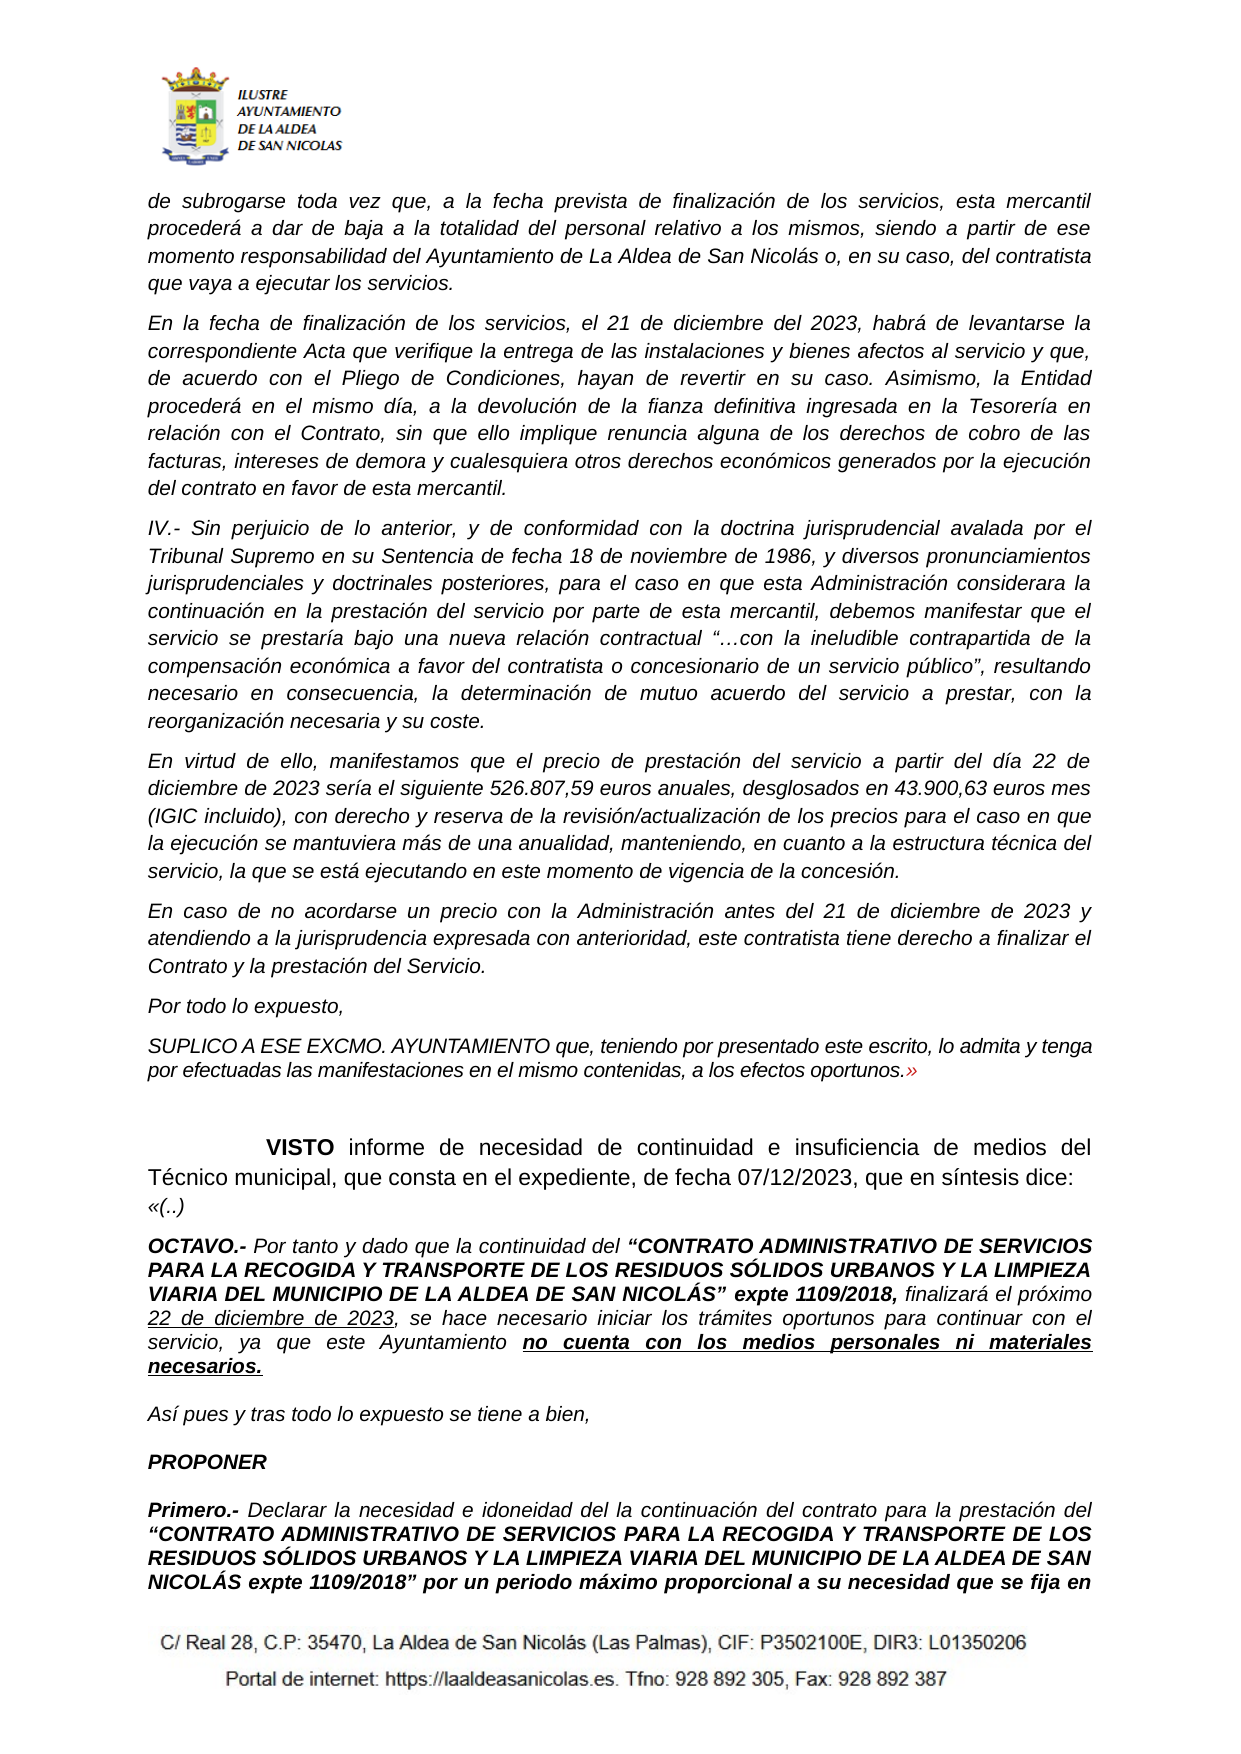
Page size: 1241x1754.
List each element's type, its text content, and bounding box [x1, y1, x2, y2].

text OCTAVO.- Por tanto y dado que la continuidad del “CONTRATO ADMINISTRATIVO DE SERVICIOS PARA LA RECOGIDA Y TRANSPORTE DE LOS RESIDUOS SÓLIDOS URBANOS Y LA LIMPIEZA VIARIA DEL MUNICIPIO DE LA ALDEA DE SAN NICOLÁS” expte 1109/2018, finalizará el próximo 22 de diciembre de 2023, se hace necesario iniciar los trámites oportunos para continuar con el servicio, ya que este Ayuntamiento no cuenta con los medios personales ni materiales necesarios. [148, 1234, 1093, 1378]
text de subrogarse toda vez que, a la fecha prevista de finalización de los servicios, esta mercantil procederá a dar de baja a la totalidad del personal relativo a los mismos, siendo a partir de ese momento responsabilidad del Ayuntamiento de La Aldea de San Nicolás o, en su caso, del contratista que vaya a ejecutar los servicios. [148, 188, 1093, 295]
text En la fecha de finalización de los servicios, el 21 de diciembre del 2023, habrá de levantarse la correspondiente Acta que verifique la entrega de las instalaciones y bienes afectos al servicio y que, de acuerdo con el Pliego de Condiciones, hayan de revertir en su caso. Asimismo, la Entidad procederá en el mismo día, a la devolución de la fianza definitiva ingresada en la Tesorería en relación con el Contrato, sin que ello implique renuncia alguna de los derechos de cobro de las facturas, intereses de demora y cualesquiera otros derechos económicos generados por la ejecución del contrato en favor de esta mercantil. [148, 311, 1093, 500]
text En virtud de ello, manifestamos que el precio de prestación del servicio a partir del día 22 de diciembre de 2023 sería el siguiente 526.807,59 euros anuales, desglosados en 43.900,63 euros mes (IGIC incluido), con derecho y reserva de la revisión/actualización de los precios para el caso en que la ejecución se mantuviera más de una anualidad, manteniendo, en cuanto a la estructura técnica del servicio, la que se está ejecutando en este momento de vigencia de la concesión. [148, 748, 1093, 882]
text Por todo lo expuesto, [148, 993, 1093, 1017]
text En caso de no acordarse un precio con la Administración antes del 21 de diciembre de 2023 y atendiendo a la jurisprudencia expresada con anterioridad, este contratista tiene derecho a finalizar el Contrato y la prestación del Servicio. [148, 898, 1093, 977]
text VISTO informe de necesidad de continuidad e insuficiencia de medios del Técnico municipal, que consta en el expediente, de fecha 07/12/2023, que en síntesis dice: [148, 1134, 1093, 1190]
text PROPONER [148, 1450, 1093, 1474]
text IV.- Sin perjuicio de lo anterior, y de conformidad con la doctrina jurisprudencial avalada por el Tribunal Supremo en su Sentencia de fecha 18 de noviembre de 1986, y diversos pronunciamientos jurisprudenciales y doctrinales posteriores, para el caso en que esta Administración considerara la continuación en la prestación del servicio por parte de esta mercantil, debemos manifestar que el servicio se prestaría bajo una nueva relación contractual “…con la ineludible contrapartida de la compensación económica a favor del contratista o concesionario de un servicio público”, resultando necesario en consecuencia, la determinación de mutuo acuerdo del servicio a prestar, con la reorganización necesaria y su coste. [148, 516, 1093, 732]
text SUPLICO A ESE EXCMO. AYUNTAMIENTO que, teniendo por presentado este escrito, lo admita y tenga por efectuadas las manifestaciones en el mismo contenidas, a los efectos oportunos.» [148, 1033, 1093, 1081]
text Así pues y tras todo lo expuesto se tiene a bien, [148, 1402, 1093, 1426]
text «(..) [148, 1194, 1093, 1218]
text Primero.- Declarar la necesidad e idoneidad del la continuación del contrato para la prestación del “CONTRATO ADMINISTRATIVO DE SERVICIOS PARA LA RECOGIDA Y TRANSPORTE DE LOS RESIDUOS SÓLIDOS URBANOS Y LA LIMPIEZA VIARIA DEL MUNICIPIO DE LA ALDEA DE SAN NICOLÁS expte 1109/2018” por un periodo máximo proporcional a su necesidad que se fija en [148, 1498, 1093, 1594]
picture [148, 1626, 1034, 1695]
picture [148, 59, 358, 173]
